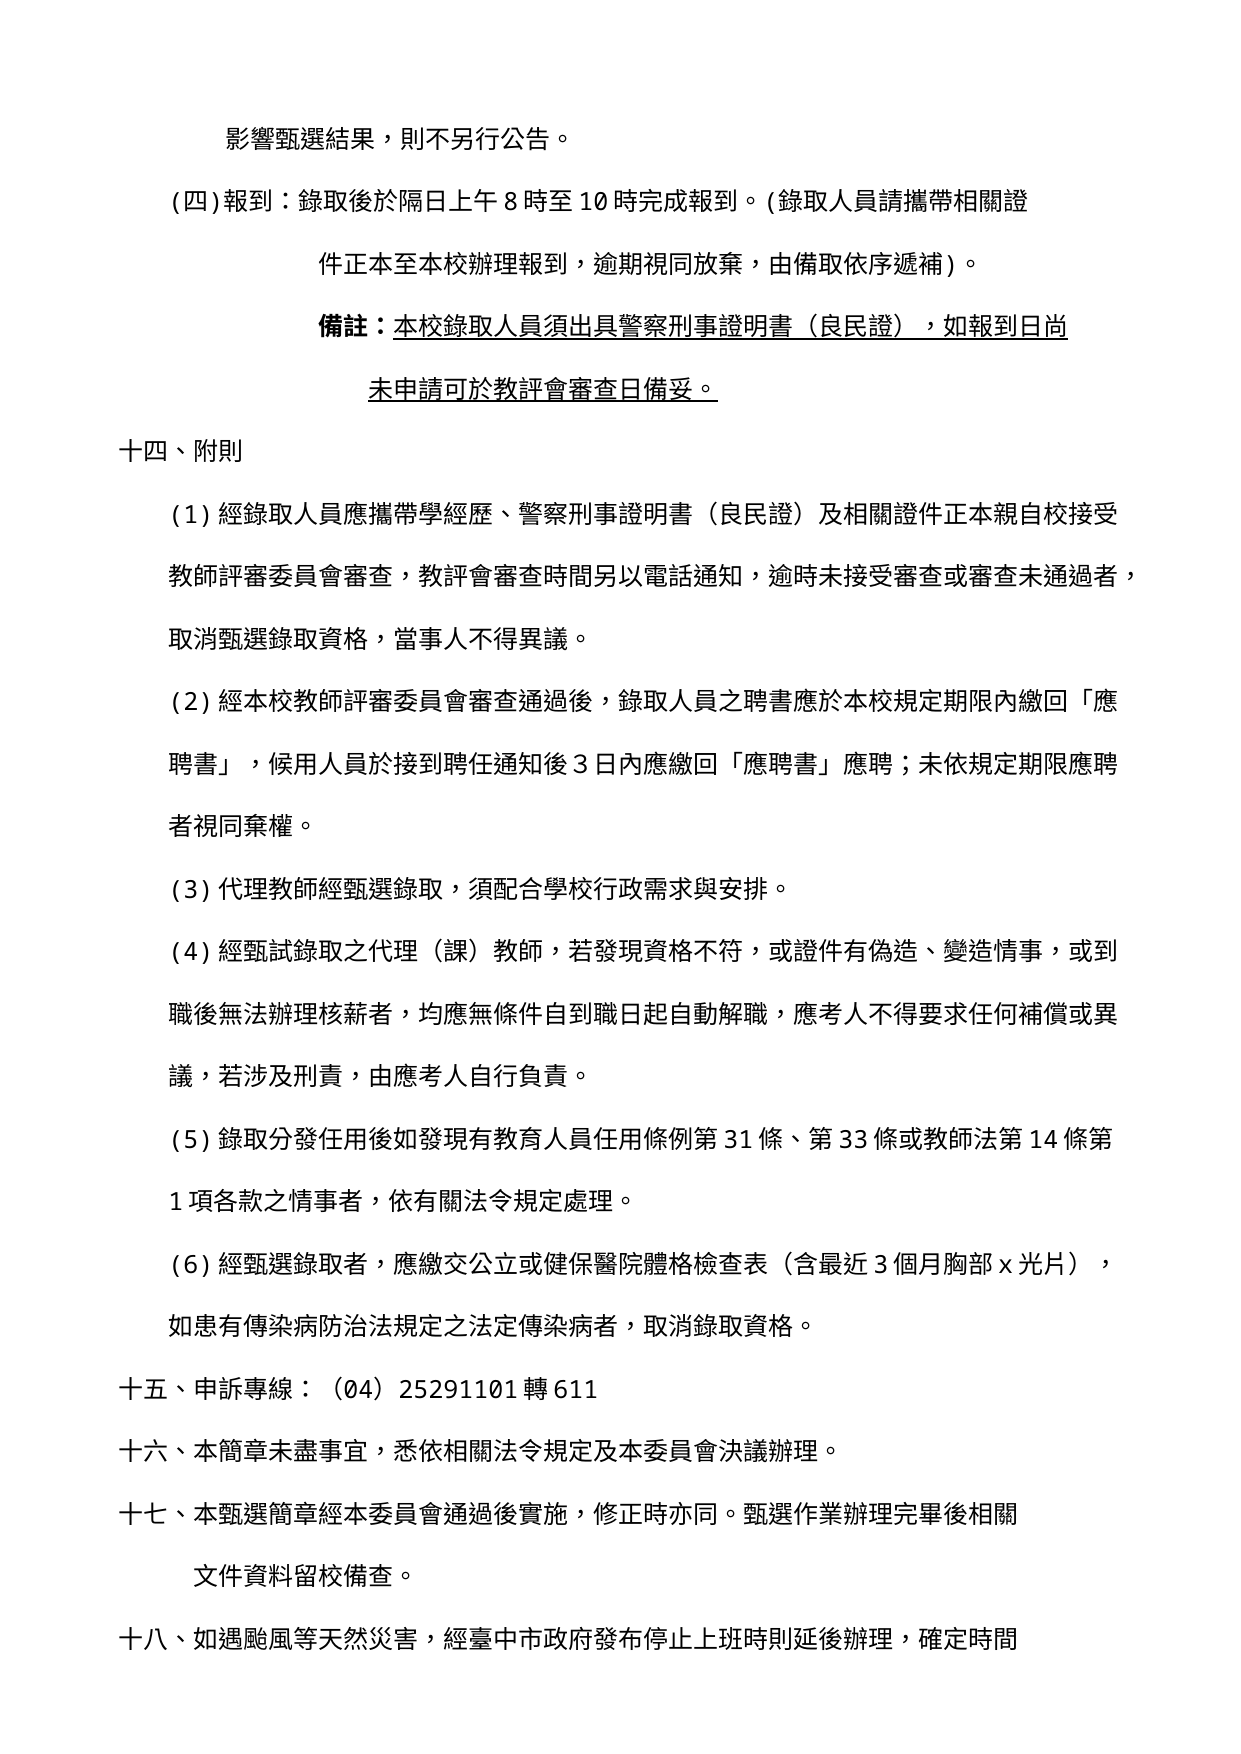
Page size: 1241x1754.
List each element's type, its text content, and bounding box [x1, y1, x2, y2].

text 十五、申訴專線：（04）25291101轉611 [118, 1346, 1122, 1408]
list 經甄選錄取者，應繳交公立或健保醫院體格檢查表（含最近3個月胸部ｘ光片），如患有傳染病防治法規定之法定傳染病者，取消錄取資格。 [168, 1221, 1122, 1346]
list 經錄取人員應攜帶學經歷、警察刑事證明書（良民證）及相關證件正本親自校接受教師評審委員會審查，教評會審查時間另以電話通知，逾時未接受審查或審查未通過者，取消甄選錄取資格，當事人不得異議。 [168, 471, 1122, 658]
list 經甄試錄取之代理（課）教師，若發現資格不符，或證件有偽造、變造情事，或到職後無法辦理核薪者，均應無條件自到職日起自動解職，應考人不得要求任何補償或異議，若涉及刑責，由應考人自行負責。 [168, 908, 1122, 1096]
list 代理教師經甄選錄取，須配合學校行政需求與安排。 [168, 846, 1122, 908]
list 經本校教師評審委員會審查通過後，錄取人員之聘書應於本校規定期限內繳回「應聘書」，候用人員於接到聘任通知後３日內應繳回「應聘書」應聘；未依規定期限應聘者視同棄權。 [168, 658, 1122, 846]
text 影響甄選結果，則不另行公告。 [181, 96, 1122, 158]
text 未申請可於教評會審查日備妥。 [168, 346, 1122, 408]
text 十七、本甄選簡章經本委員會通過後實施，修正時亦同。甄選作業辦理完畢後相關 [118, 1471, 1122, 1533]
text 十六、本簡章未盡事宜，悉依相關法令規定及本委員會決議辦理。 [118, 1408, 1122, 1471]
text 件正本至本校辦理報到，逾期視同放棄，由備取依序遞補)。 [168, 221, 1122, 283]
text 備註：本校錄取人員須出具警察刑事證明書（良民證），如報到日尚 [168, 283, 1122, 346]
list 錄取分發任用後如發現有教育人員任用條例第31條、第33條或教師法第14條第1項各款之情事者，依有關法令規定處理。 [168, 1096, 1122, 1221]
text 文件資料留校備查。 [118, 1533, 1122, 1596]
text 十八、如遇颱風等天然災害，經臺中市政府發布停止上班時則延後辦理，確定時間 [118, 1596, 1122, 1658]
text 十四、附則 [118, 408, 1122, 471]
text (四)報到：錄取後於隔日上午8時至10時完成報到。(錄取人員請攜帶相關證 [168, 158, 1122, 221]
